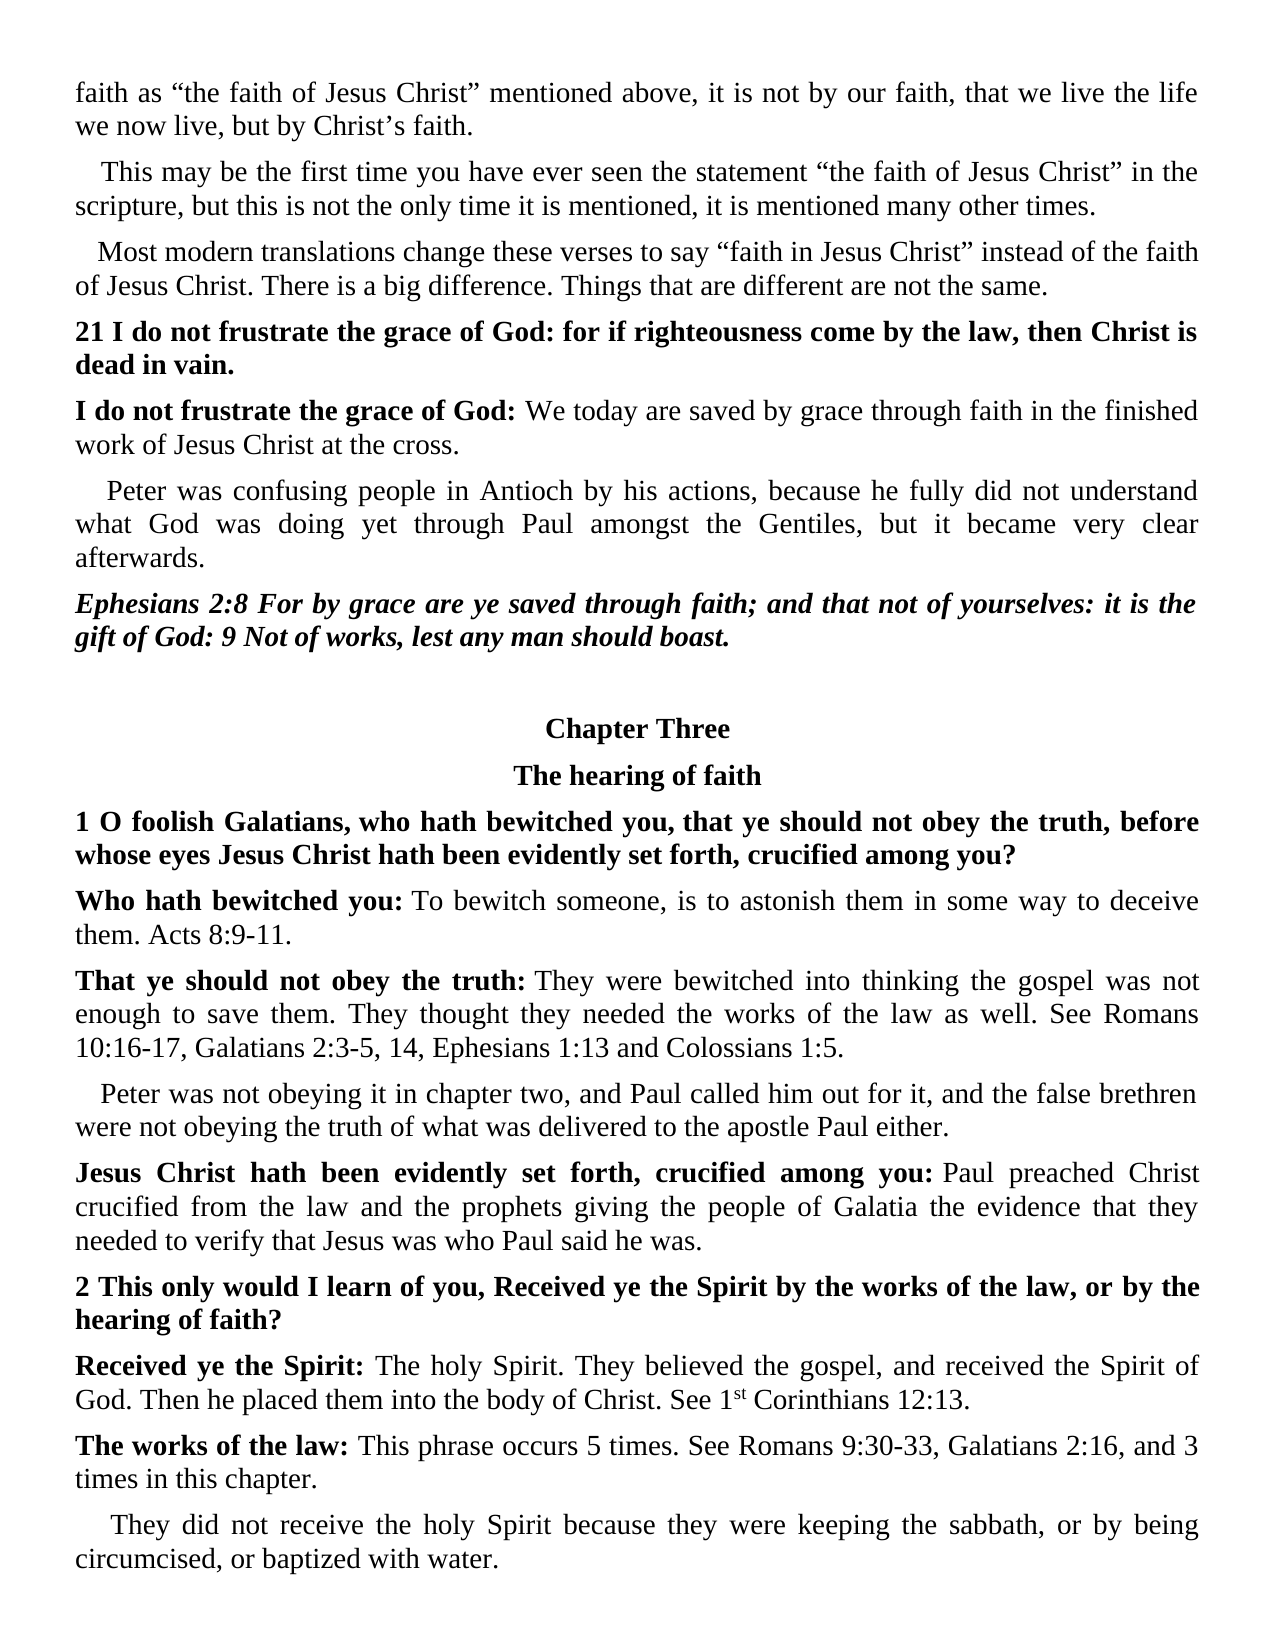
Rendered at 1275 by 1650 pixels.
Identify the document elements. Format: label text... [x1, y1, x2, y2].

text Most modern translations change these verses to say “faith in Jesus Christ” instead of the faith of Jesus Christ. There is a big difference. Things that are different are not the same. [75, 234, 1200, 301]
text 21 I do not frustrate the grace of God: for if righteousness come by the law, then Christ is dead in vain. [75, 314, 1200, 381]
text I do not frustrate the grace of God: We today are saved by grace through faith in the finished work of Jesus Christ at the cross. [75, 393, 1200, 460]
text The hearing of faith [75, 758, 1200, 791]
text That ye should not obey the truth: They were bewitched into thinking the gospel was not enough to save them. They thought they needed the works of the law as well. See Romans 10:16-17, Galatians 2:3-5, 14, Ephesians 1:13 and Colossians 1:5. [75, 963, 1200, 1063]
text 2 This only would I learn of you, Received ye the Spirit by the works of the law, or by the hearing of faith? [75, 1269, 1200, 1336]
text The works of the law: This phrase occurs 5 times. See Romans 9:30-33, Galatians 2:16, and 3 times in this chapter. [75, 1428, 1200, 1495]
text Peter was not obeying it in chapter two, and Paul called him out for it, and the false brethren were not obeying the truth of what was delivered to the apostle Paul either. [75, 1076, 1200, 1143]
text 1 O foolish Galatians, who hath bewitched you, that ye should not obey the truth, before whose eyes Jesus Christ hath been evidently set forth, crucified among you? [75, 804, 1200, 871]
text Peter was confusing people in Antioch by his actions, because he fully did not understand what God was doing yet through Paul amongst the Gentiles, but it became very clear afterwards. [75, 473, 1200, 573]
text Received ye the Spirit: The holy Spirit. They believed the gospel, and received the Spirit of God. Then he placed them into the body of Christ. See 1st Corinthians 12:13. [75, 1348, 1200, 1415]
text faith as “the faith of Jesus Christ” mentioned above, it is not by our faith, that we live the life we now live, but by Christ’s faith. [75, 75, 1200, 142]
text This may be the first time you have ever seen the statement “the faith of Jesus Christ” in the scripture, but this is not the only time it is mentioned, it is mentioned many other times. [75, 154, 1200, 222]
text Jesus Christ hath been evidently set forth, crucified among you: Paul preached Christ crucified from the law and the prophets giving the people of Galatia the evidence that they needed to verify that Jesus was who Paul said he was. [75, 1156, 1200, 1256]
text Chapter Three [75, 712, 1200, 745]
text Who hath bewitched you: To bewitch someone, is to astonish them in some way to deceive them. Acts 8:9-11. [75, 883, 1200, 950]
text Ephesians 2:8 For by grace are ye saved through faith; and that not of yourselves: it is the gift of God: 9 Not of works, lest any man should boast. [75, 586, 1200, 653]
text They did not receive the holy Spirit because they were keeping the sabbath, or by being circumcised, or baptized with water. [75, 1507, 1200, 1574]
